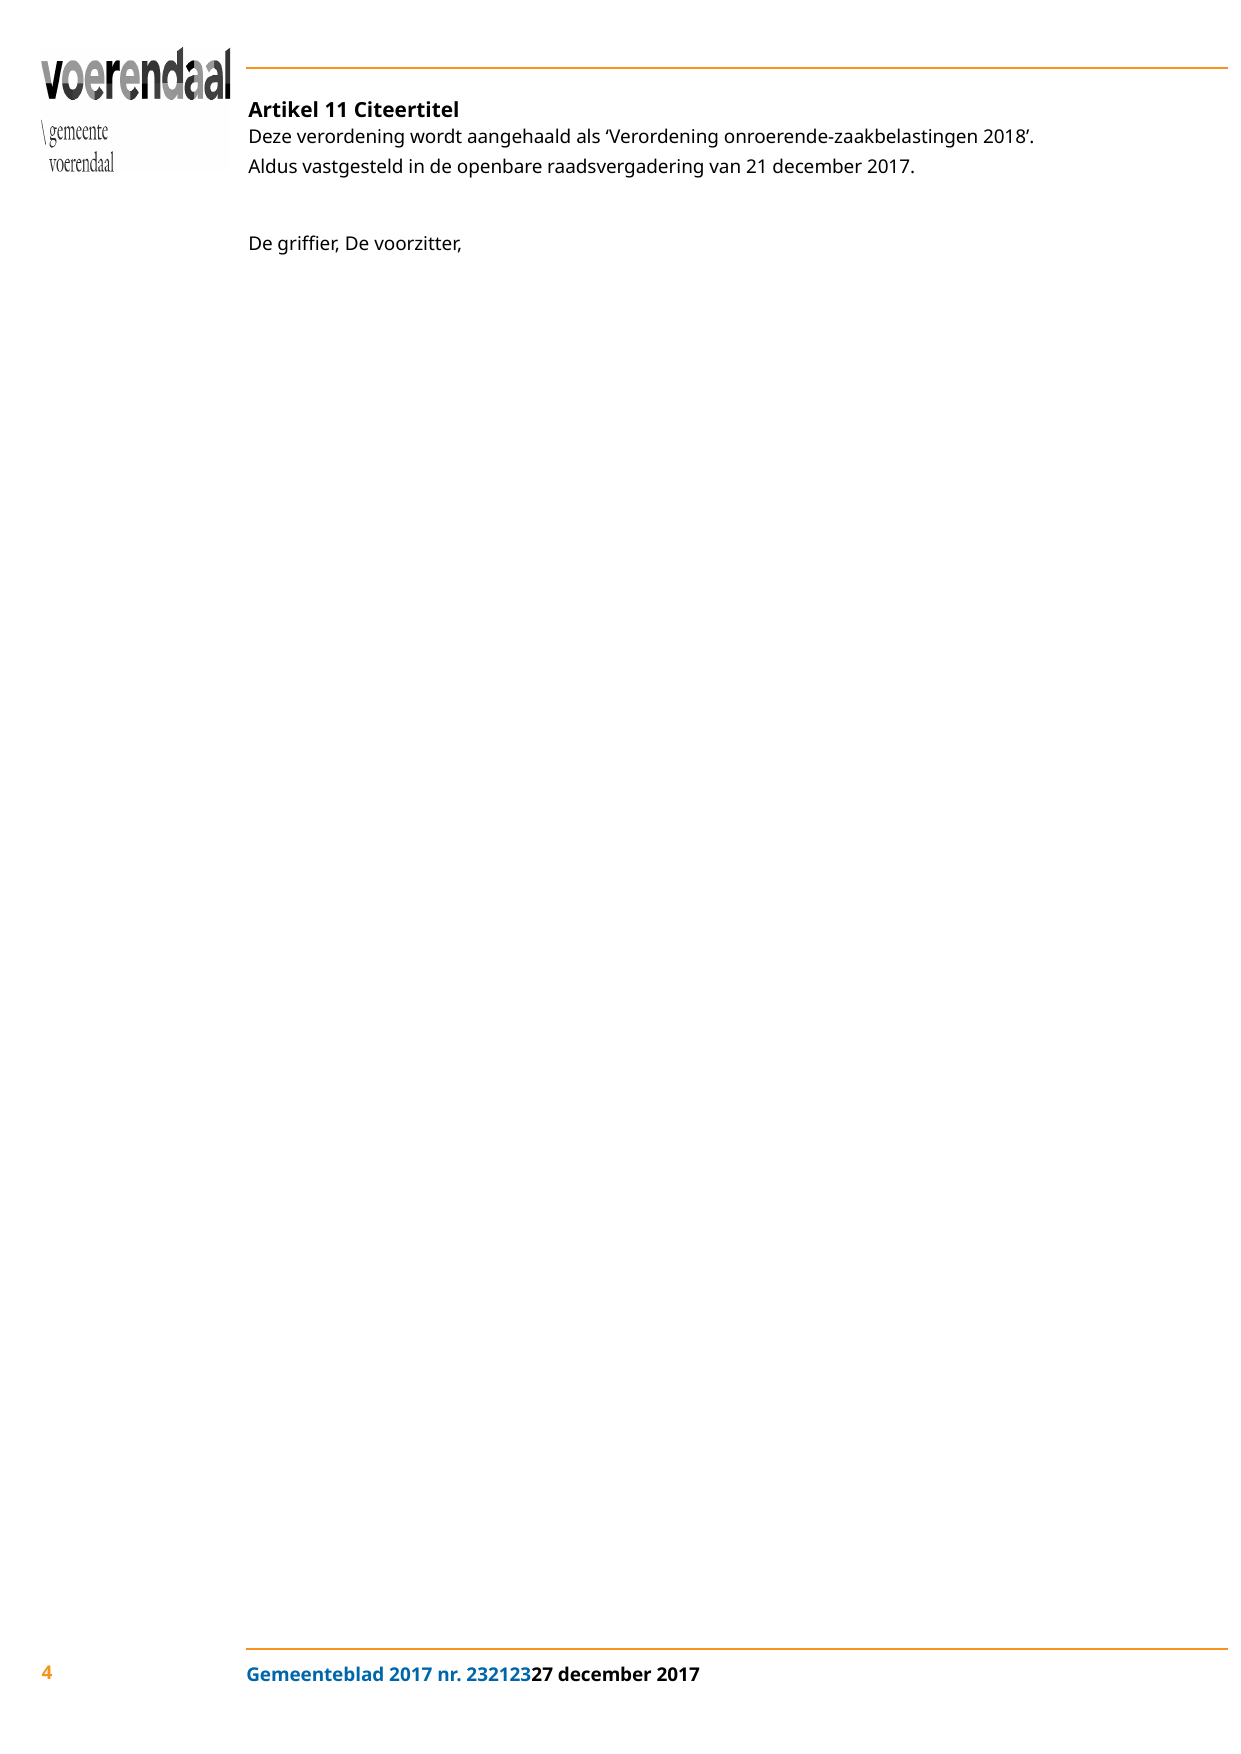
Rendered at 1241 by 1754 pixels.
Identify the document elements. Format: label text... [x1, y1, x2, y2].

text Artikel 11 Citeertitel [248, 95, 1152, 123]
text Deze verordening wordt aangehaald als ‘Verordening onroerende-zaakbelastingen 2018’. [248, 123, 1152, 149]
text De griffier, De voorzitter, [248, 230, 1152, 256]
picture [41, 47, 231, 172]
text Aldus vastgesteld in de openbare raadsvergadering van 21 december 2017. [248, 153, 1152, 178]
